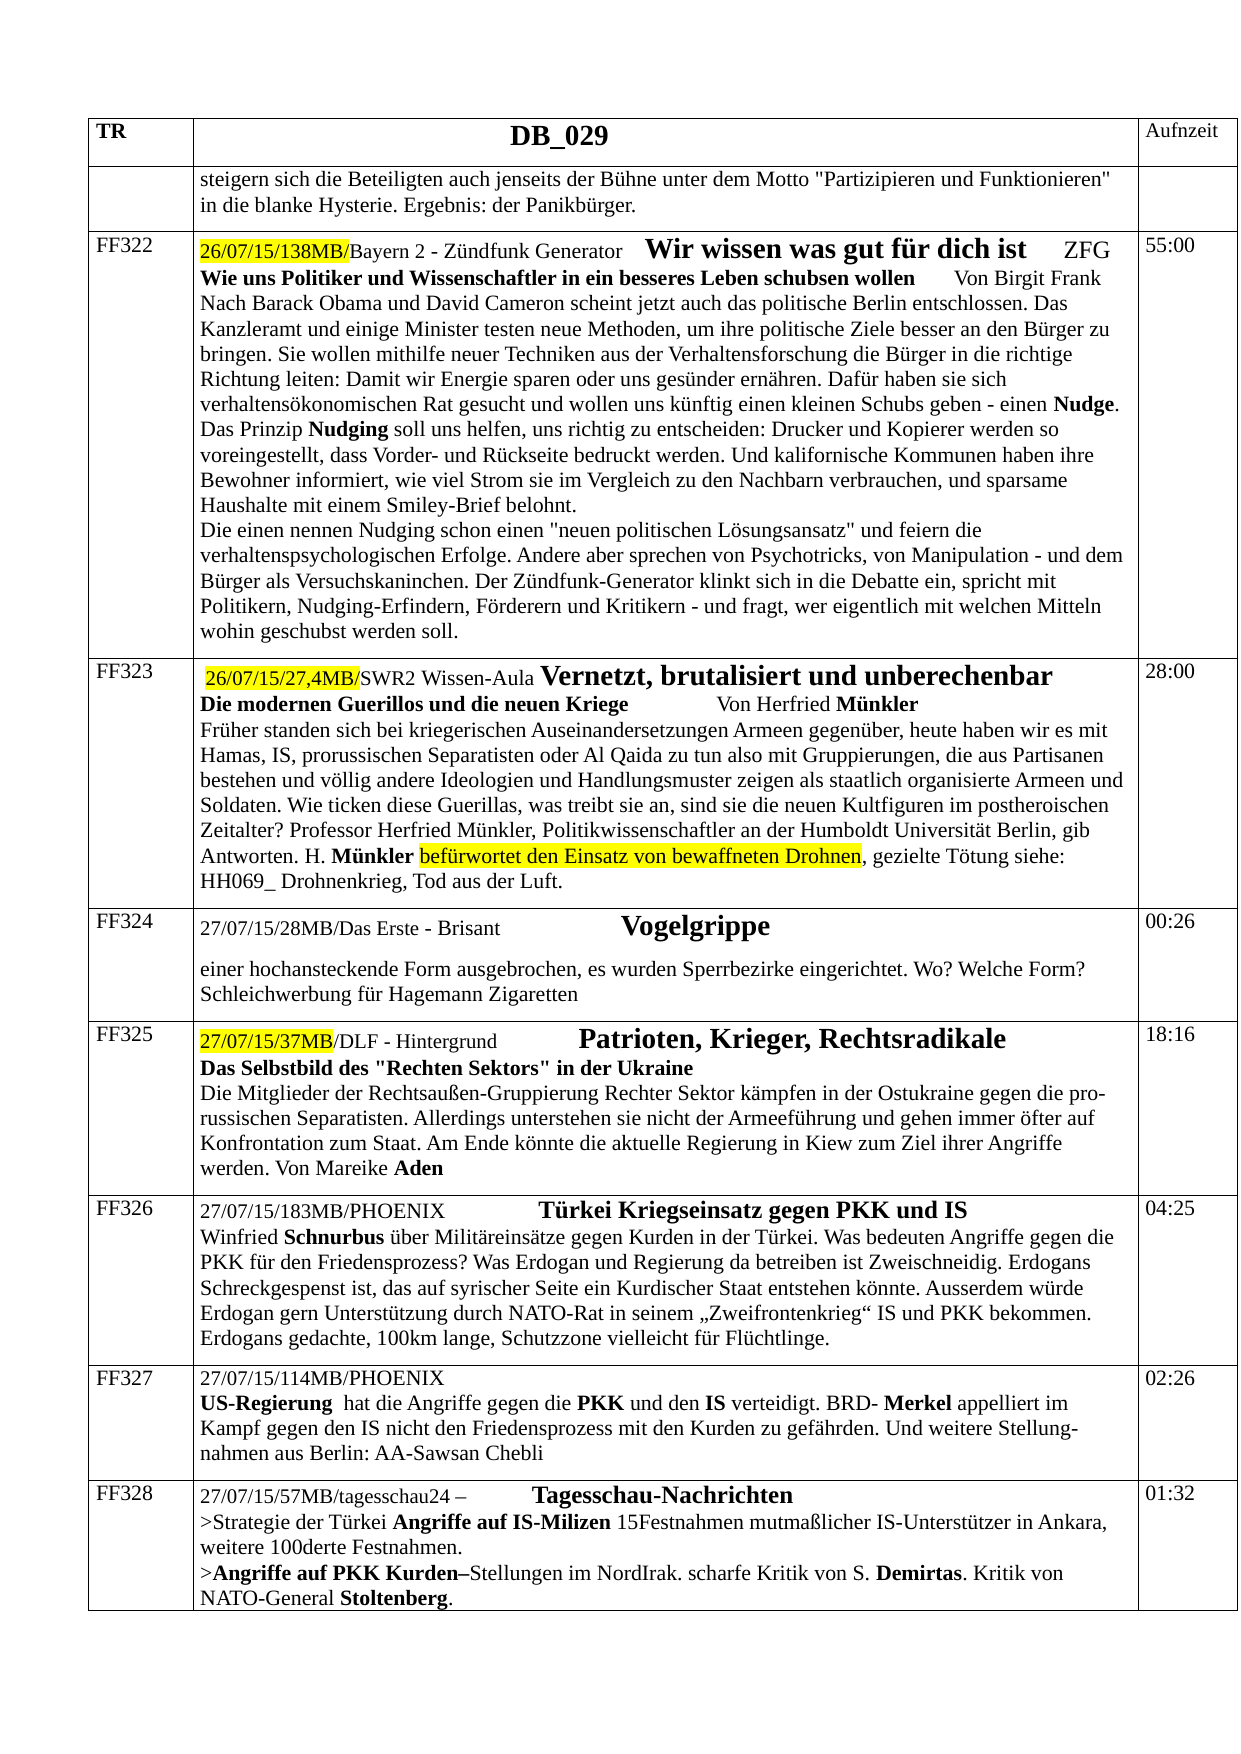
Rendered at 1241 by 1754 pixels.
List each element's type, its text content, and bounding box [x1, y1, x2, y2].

table_cell 27/07/15/37MB/DLF - Hintergrund Patrioten, Krieger, Rechtsradikale Das Selbstbild des "Rechten Sektors" in der Ukraine Die Mitglieder der Rechtsaußen-Gruppierung Rechter Sektor kämpfen in der Ostukraine gegen die pro-russischen Separatisten. Allerdings unterstehen sie nicht der Armeeführung und gehen immer öfter auf Konfrontation zum Staat. Am Ende könnte die aktuelle Regierung in Kiew zum Ziel ihrer Angriffe werden. Von Mareike Aden [194, 1022, 1138, 1195]
table_cell FF323 [89, 659, 193, 908]
table_cell 27/07/15/57MB/tagesschau24 – Tagesschau-Nachrichten >Strategie der Türkei Angriffe auf IS-Milizen 15Festnahmen mutmaßlicher IS-Unterstützer in Ankara, weitere 100derte Festnahmen. >Angriffe auf PKK Kurden–Stellungen im NordIrak. scharfe Kritik von S. Demirtas. Kritik von NATO-General Stoltenberg. [194, 1481, 1138, 1610]
table_cell 28:00 [1139, 659, 1237, 908]
table_cell 27/07/15/114MB/PHOENIX US-Regierung hat die Angriffe gegen die PKK und den IS verteidigt. BRD- Merkel appelliert im Kampf gegen den IS nicht den Friedensprozess mit den Kurden zu gefährden. Und weitere Stellung-nahmen aus Berlin: AA-Sawsan Chebli [194, 1366, 1138, 1480]
table_cell 27/07/15/28MB/Das Erste - Brisant Vogelgrippe einer hochansteckende Form ausgebrochen, es wurden Sperrbezirke eingerichtet. Wo? Welche Form? Schleichwerbung für Hagemann Zigaretten [194, 909, 1138, 1021]
table_cell FF327 [89, 1366, 193, 1480]
table_cell 26/07/15/138MB/Bayern 2 - Zündfunk Generator Wir wissen was gut für dich ist ZFG Wie uns Politiker und Wissenschaftler in ein besseres Leben schubsen wollen Von Birgit Frank Nach Barack Obama und David Cameron scheint jetzt auch das politische Berlin entschlossen. Das Kanzleramt und einige Minister testen neue Methoden, um ihre politische Ziele besser an den Bürger zu bringen. Sie wollen mithilfe neuer Techniken aus der Verhaltensforschung die Bürger in die richtige Richtung leiten: Damit wir Energie sparen oder uns gesünder ernähren. Dafür haben sie sich verhaltensökonomischen Rat gesucht und wollen uns künftig einen kleinen Schubs geben - einen Nudge. Das Prinzip Nudging soll uns helfen, uns richtig zu entscheiden: Drucker und Kopierer werden so voreingestellt, dass Vorder- und Rückseite bedruckt werden. Und kalifornische Kommunen haben ihre Bewohner informiert, wie viel Strom sie im Vergleich zu den Nachbarn verbrauchen, und sparsame Haushalte mit einem Smiley-Brief belohnt. Die einen nennen Nudging schon einen "neuen politischen Lösungsansatz" und feiern die verhaltenspsychologischen Erfolge. Andere aber sprechen von Psychotricks, von Manipulation - und dem Bürger als Versuchskaninchen. Der Zündfunk-Generator klinkt sich in die Debatte ein, spricht mit Politikern, Nudging-Erfindern, Förderern und Kritikern - und fragt, wer eigentlich mit welchen Mitteln wohin geschubst werden soll. [194, 232, 1138, 658]
table_cell FF322 [89, 232, 193, 658]
table_cell 02:26 [1139, 1366, 1237, 1480]
table_cell FF324 [89, 909, 193, 1021]
table_cell FF326 [89, 1196, 193, 1365]
table_cell steigern sich die Beteiligten auch jenseits der Bühne unter dem Motto "Partizipieren und Funktionieren" in die blanke Hysterie. Ergebnis: der Panikbürger. [194, 167, 1138, 231]
table_cell FF325 [89, 1022, 193, 1195]
table_cell 18:16 [1139, 1022, 1237, 1195]
table_header DB_029 [194, 119, 1138, 166]
table_cell [89, 167, 193, 231]
table_cell 55:00 [1139, 232, 1237, 658]
table_cell 26/07/15/27,4MB/SWR2 Wissen-Aula Vernetzt, brutalisiert und unberechenbar Die modernen Guerillos und die neuen Kriege Von Herfried Münkler Früher standen sich bei kriegerischen Auseinandersetzungen Armeen gegenüber, heute haben wir es mit Hamas, IS, prorussischen Separatisten oder Al Qaida zu tun also mit Gruppierungen, die aus Partisanen bestehen und völlig andere Ideologien und Handlungsmuster zeigen als staatlich organisierte Armeen und Soldaten. Wie ticken diese Guerillas, was treibt sie an, sind sie die neuen Kultfiguren im postheroischen Zeitalter? Professor Herfried Münkler, Politikwissenschaftler an der Humboldt Universität Berlin, gib Antworten. H. Münkler befürwortet den Einsatz von bewaffneten Drohnen, gezielte Tötung siehe: HH069_ Drohnenkrieg, Tod aus der Luft. [194, 659, 1138, 908]
table_cell 00:26 [1139, 909, 1237, 1021]
table_header Aufnzeit [1139, 119, 1237, 166]
table_cell [1139, 167, 1237, 231]
table_header TR [89, 119, 193, 166]
table_cell 01:32 [1139, 1481, 1237, 1610]
table_cell 27/07/15/183MB/PHOENIX Türkei Kriegseinsatz gegen PKK und IS Winfried Schnurbus über Militäreinsätze gegen Kurden in der Türkei. Was bedeuten Angriffe gegen die PKK für den Friedensprozess? Was Erdogan und Regierung da betreiben ist Zweischneidig. Erdogans Schreckgespenst ist, das auf syrischer Seite ein Kurdischer Staat entstehen könnte. Ausserdem würde Erdogan gern Unterstützung durch NATO-Rat in seinem „Zweifrontenkrieg“ IS und PKK bekommen. Erdogans gedachte, 100km lange, Schutzzone vielleicht für Flüchtlinge. [194, 1196, 1138, 1365]
table_cell FF328 [89, 1481, 193, 1610]
table_cell 04:25 [1139, 1196, 1237, 1365]
